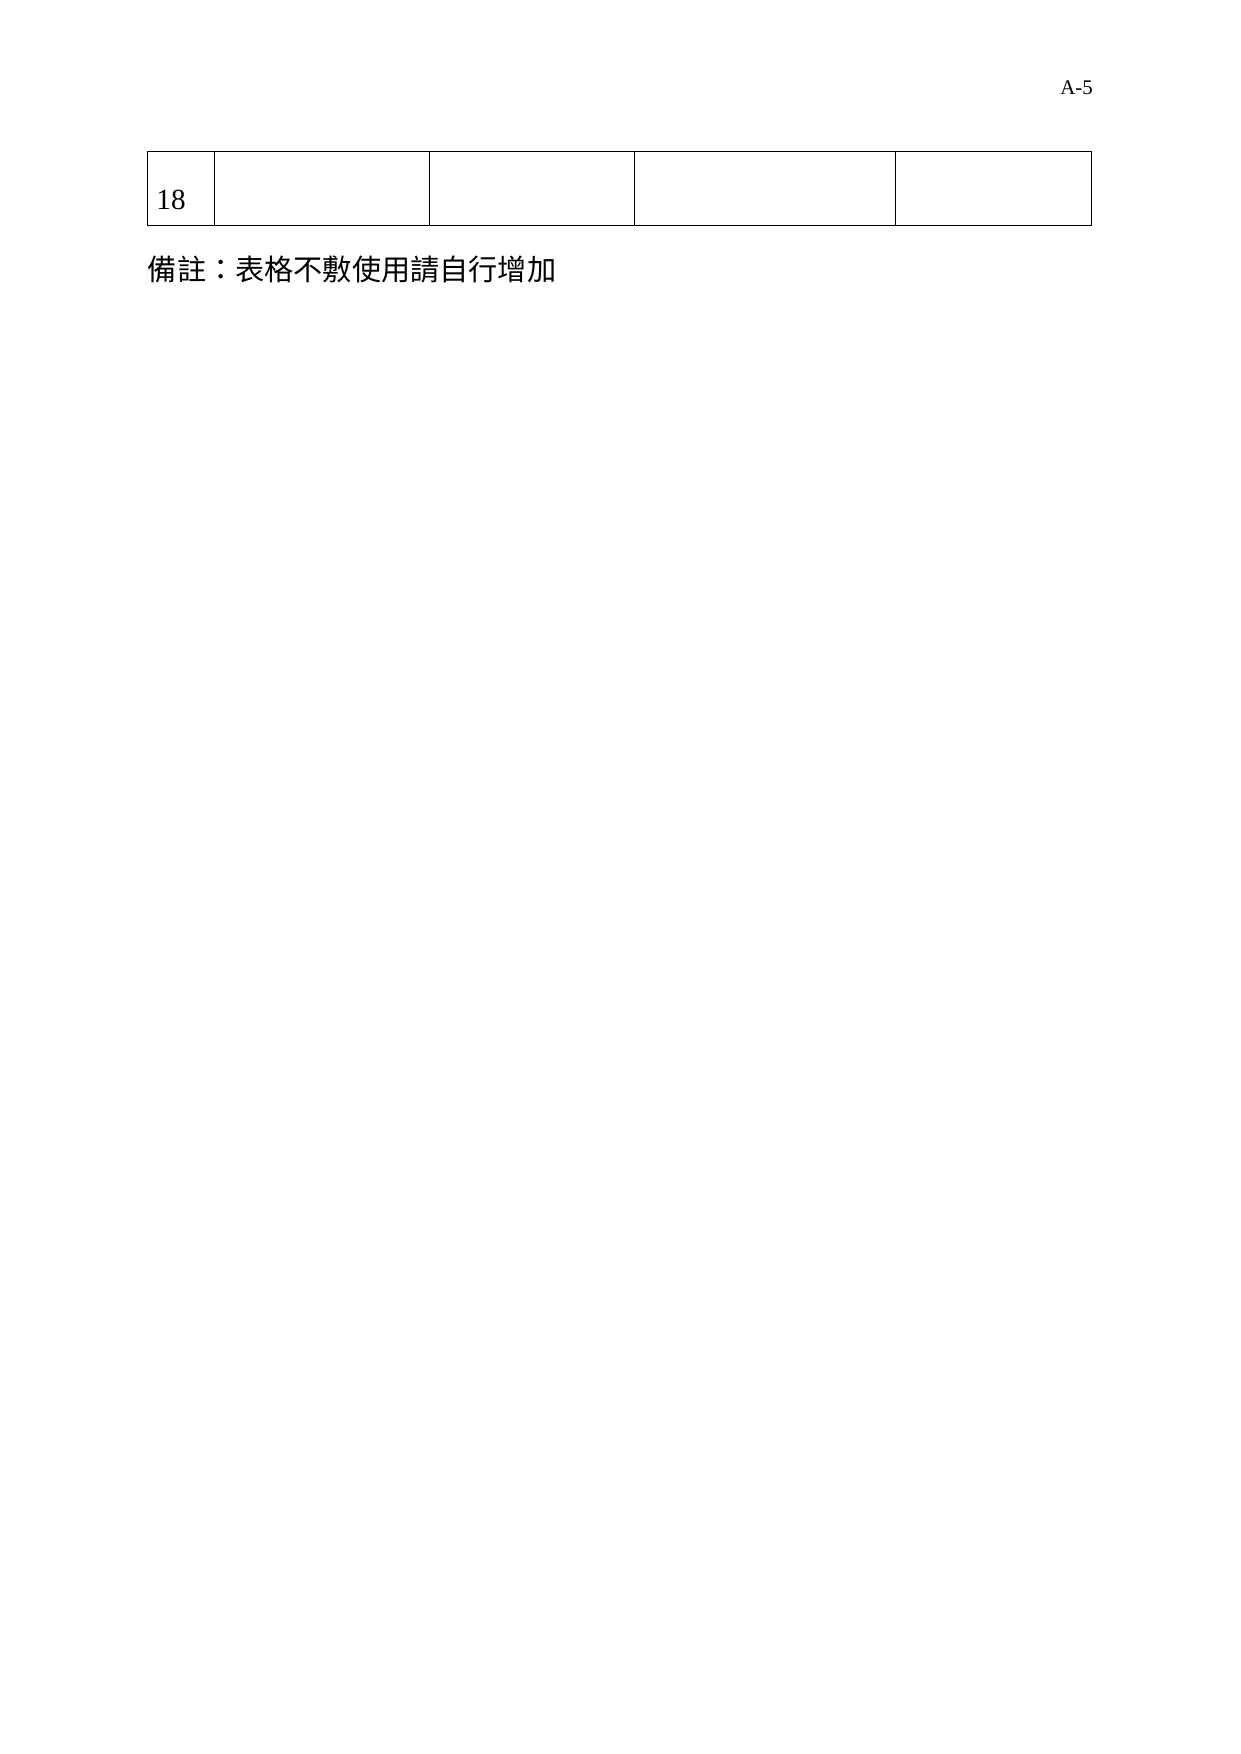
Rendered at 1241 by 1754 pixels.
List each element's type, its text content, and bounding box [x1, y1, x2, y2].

table_cell [896, 152, 1091, 224]
text 備註：表格不敷使用請自行增加 [148, 226, 1092, 288]
table_cell [148, 152, 214, 224]
table_cell [430, 152, 634, 224]
table_cell [215, 152, 429, 224]
table_cell [635, 152, 895, 224]
